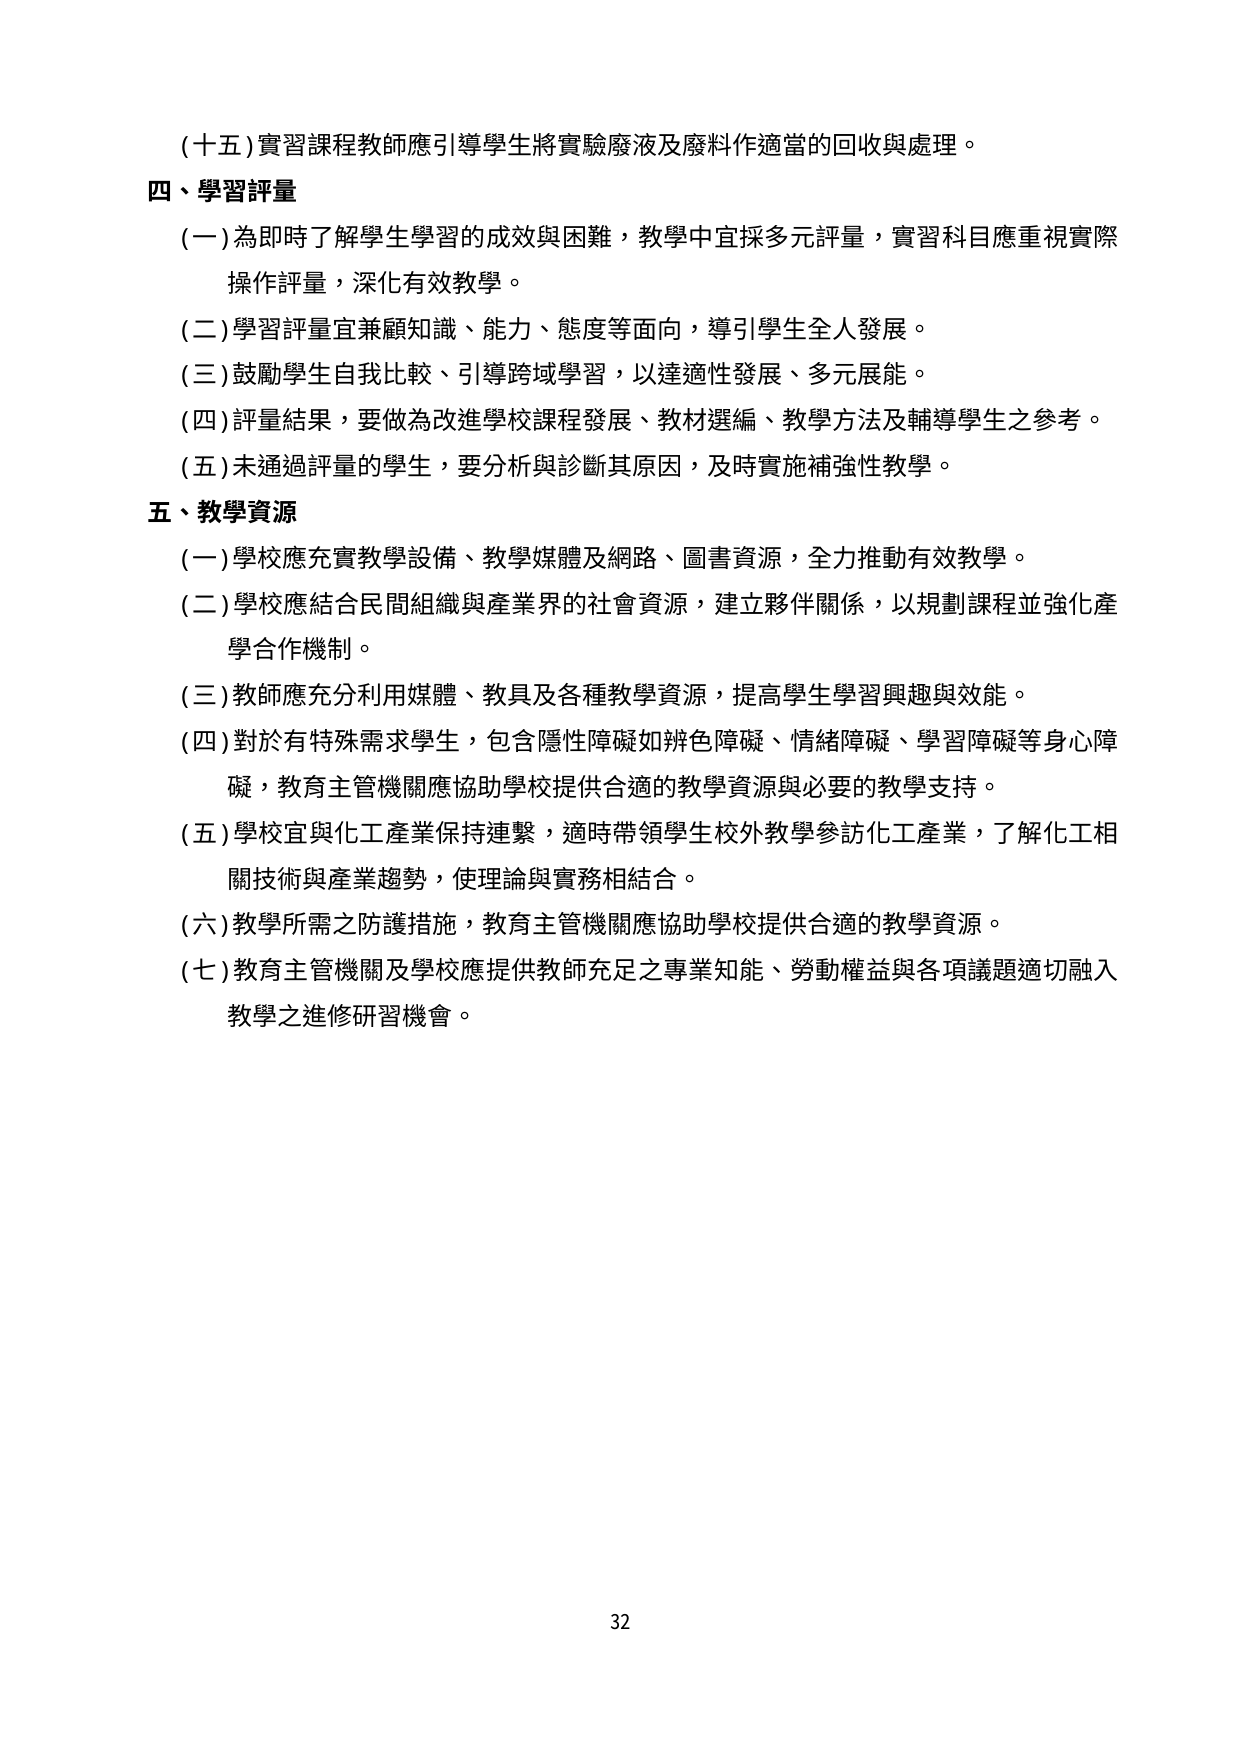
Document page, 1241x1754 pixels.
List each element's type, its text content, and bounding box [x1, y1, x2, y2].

text (十五)實習課程教師應引導學生將實驗廢液及廢料作適當的回收與處理。 [177, 118, 1122, 164]
text (二)學校應結合民間組織與產業界的社會資源，建立夥伴關係，以規劃課程並強化產學合作機制。 [177, 576, 1122, 668]
text (一)為即時了解學生學習的成效與困難，教學中宜採多元評量，實習科目應重視實際操作評量，深化有效教學。 [177, 210, 1122, 301]
text (四)評量結果，要做為改進學校課程發展、教材選編、教學方法及輔導學生之參考。 [177, 393, 1122, 439]
text (六)教學所需之防護措施，教育主管機關應協助學校提供合適的教學資源。 [177, 897, 1122, 943]
text (五)學校宜與化工產業保持連繫，適時帶領學生校外教學參訪化工產業，了解化工相關技術與產業趨勢，使理論與實務相結合。 [177, 806, 1122, 897]
text (五)未通過評量的學生，要分析與診斷其原因，及時實施補強性教學。 [177, 439, 1122, 485]
text (二)學習評量宜兼顧知識、能力、態度等面向，導引學生全人發展。 [177, 301, 1122, 347]
text 四、學習評量 [118, 164, 1122, 210]
text (四)對於有特殊需求學生，包含隱性障礙如辨色障礙、情緒障礙、學習障礙等身心障礙，教育主管機關應協助學校提供合適的教學資源與必要的教學支持。 [177, 714, 1122, 806]
text (一)學校應充實教學設備、教學媒體及網路、圖書資源，全力推動有效教學。 [177, 531, 1122, 576]
text 五、教學資源 [118, 485, 1122, 531]
text (三)鼓勵學生自我比較、引導跨域學習，以達適性發展、多元展能。 [177, 347, 1122, 393]
text (七)教育主管機關及學校應提供教師充足之專業知能、勞動權益與各項議題適切融入教學之進修研習機會。 [177, 943, 1122, 1035]
text (三)教師應充分利用媒體、教具及各種教學資源，提高學生學習興趣與效能。 [177, 668, 1122, 714]
